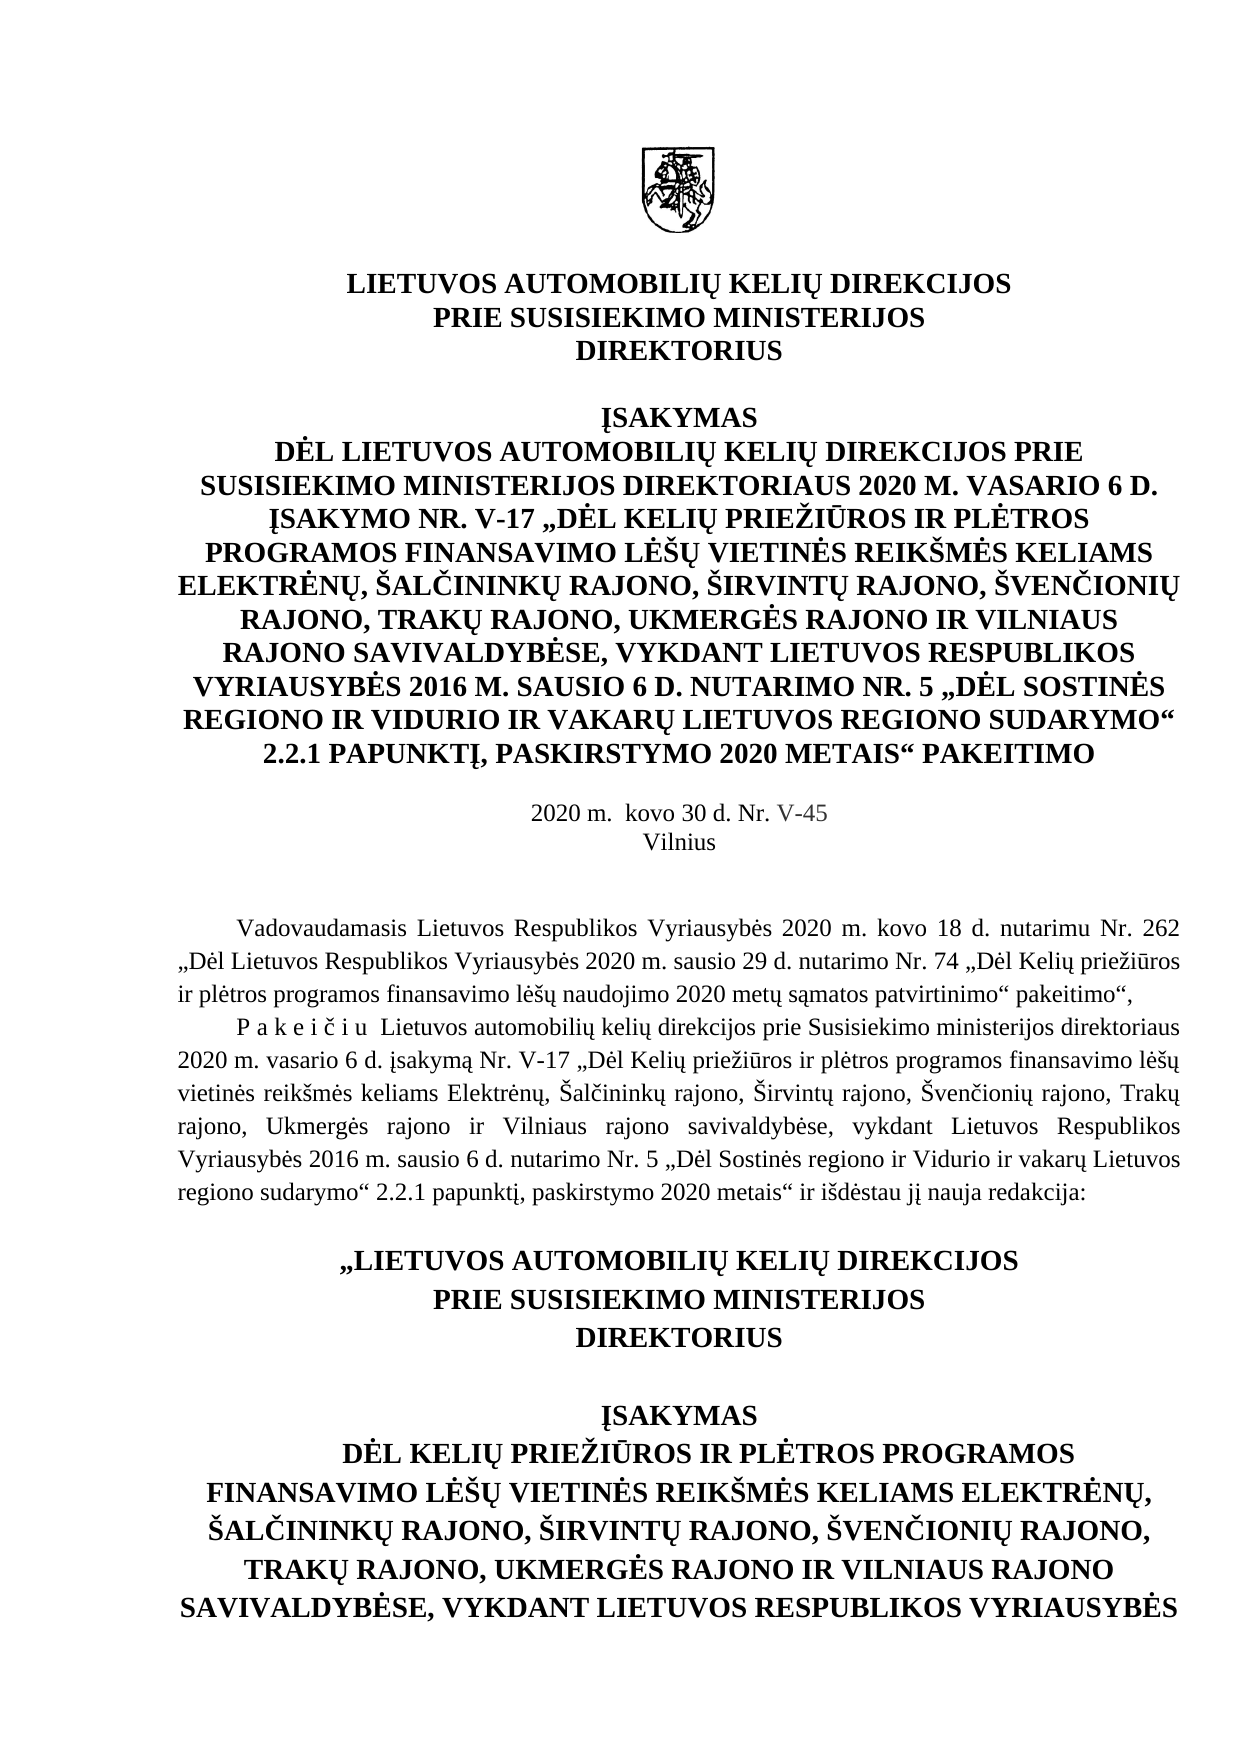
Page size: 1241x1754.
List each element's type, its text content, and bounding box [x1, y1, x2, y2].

text „LIETUVOS AUTOMOBILIŲ KELIŲ DIREKCIJOS [177, 1243, 1181, 1277]
text P a k e i č i u Lietuvos automobilių kelių direkcijos prie Susisiekimo ministerijos direktoriaus 2020 m. vasario 6 d. įsakymą Nr. V-17 „Dėl Kelių priežiūros ir plėtros programos finansavimo lėšų vietinės reikšmės keliams Elektrėnų, Šalčininkų rajono, Širvintų rajono, Švenčionių rajono, Trakų rajono, Ukmergės rajono ir Vilniaus rajono savivaldybėse, vykdant Lietuvos Respublikos Vyriausybės 2016 m. sausio 6 d. nutarimo Nr. 5 „Dėl Sostinės regiono ir Vidurio ir vakarų Lietuvos regiono sudarymo“ 2.2.1 papunktį, paskirstymo 2020 metais“ ir išdėstau jį nauja redakcija: [177, 1012, 1181, 1206]
text 2020 m. kovo 30 d. Nr. V-45 [177, 798, 1181, 827]
text Vilnius [177, 827, 1181, 856]
text LIETUVOS AUTOMOBILIŲ KELIŲ DIREKCIJOS [177, 266, 1181, 300]
text PRIE SUSISIEKIMO MINISTERIJOS [177, 1282, 1181, 1316]
text ĮSAKYMAS [177, 1398, 1181, 1431]
text DIREKTORIUS [177, 1321, 1181, 1354]
text Vadovaudamasis Lietuvos Respublikos Vyriausybės 2020 m. kovo 18 d. nutarimu Nr. 262 „Dėl Lietuvos Respublikos Vyriausybės 2020 m. sausio 29 d. nutarimo Nr. 74 „Dėl Kelių priežiūros ir plėtros programos finansavimo lėšų naudojimo 2020 metų sąmatos patvirtinimo“ pakeitimo“, [177, 913, 1181, 1008]
text ĮSAKYMAS [177, 401, 1181, 434]
text DĖL KELIŲ PRIEŽIŪROS IR PLĖTROS PROGRAMOS FINANSAVIMO LĖŠŲ VIETINĖS REIKŠMĖS KELIAMS ELEKTRĖNŲ, ŠALČININKŲ RAJONO, ŠIRVINTŲ RAJONO, ŠVENČIONIŲ RAJONO, TRAKŲ RAJONO, UKMERGĖS RAJONO IR VILNIAUS RAJONO SAVIVALDYBĖSE, VYKDANT LIETUVOS RESPUBLIKOS VYRIAUSYBĖS [177, 1436, 1181, 1624]
text DĖL LIETUVOS AUTOMOBILIŲ KELIŲ DIREKCIJOS PRIE SUSISIEKIMO MINISTERIJOS DIREKTORIAUS 2020 M. VASARIO 6 D. ĮSAKYMO NR. V-17 „DĖL KELIŲ PRIEŽIŪROS IR PLĖTROS PROGRAMOS FINANSAVIMO LĖŠŲ VIETINĖS REIKŠMĖS KELIAMS ELEKTRĖNŲ, ŠALČININKŲ RAJONO, ŠIRVINTŲ RAJONO, ŠVENČIONIŲ RAJONO, TRAKŲ RAJONO, UKMERGĖS RAJONO IR VILNIAUS RAJONO SAVIVALDYBĖSE, VYKDANT LIETUVOS RESPUBLIKOS VYRIAUSYBĖS 2016 M. SAUSIO 6 D. NUTARIMO NR. 5 „DĖL SOSTINĖS REGIONO IR VIDURIO IR VAKARŲ LIETUVOS REGIONO SUDARYMO“ 2.2.1 PAPUNKTĮ, PASKIRSTYMO 2020 METAIS“ PAKEITIMO [177, 434, 1181, 769]
text PRIE SUSISIEKIMO MINISTERIJOS [177, 300, 1181, 333]
text DIREKTORIUS [177, 333, 1181, 367]
